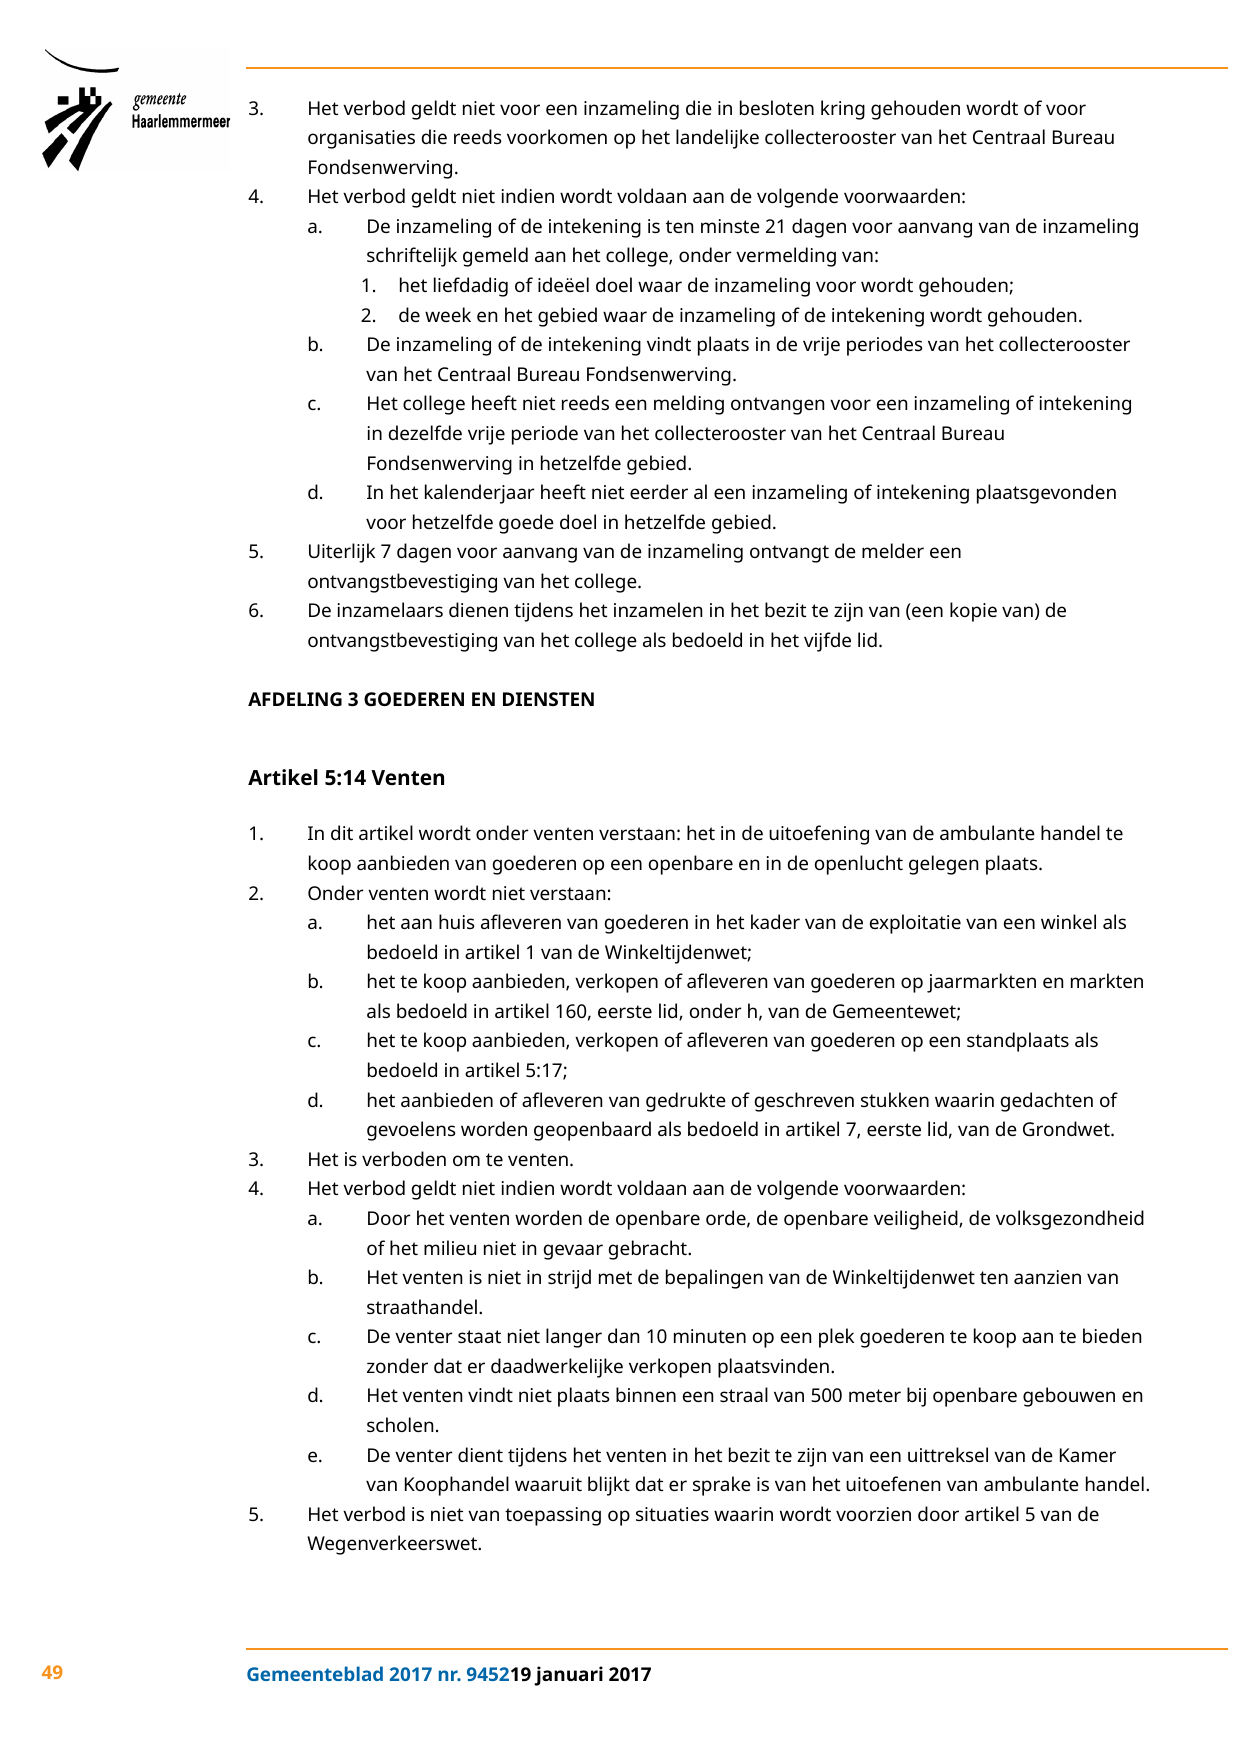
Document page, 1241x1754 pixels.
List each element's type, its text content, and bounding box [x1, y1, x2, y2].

text AFDELING 3 GOEDEREN EN DIENSTEN [248, 686, 1152, 712]
list Het verbod is niet van toepassing op situaties waarin wordt voorzien door artikel 5 van de Wegenverkeerswet. [248, 1501, 1152, 1556]
list Uiterlijk 7 dagen voor aanvang van de inzameling ontvangt de melder een ontvangstbevestiging van het college. [248, 538, 1152, 594]
list het liefdadig of ideëel doel waar de inzameling voor wordt gehouden; [361, 272, 1152, 298]
list Het college heeft niet reeds een melding ontvangen voor een inzameling of intekening in dezelfde vrije periode van het collecterooster van het Centraal Bureau Fondsenwerving in hetzelfde gebied. [307, 391, 1152, 476]
list De inzamelaars dienen tijdens het inzamelen in het bezit te zijn van (een kopie van) de ontvangstbevestiging van het college als bedoeld in het vijfde lid. [248, 598, 1152, 653]
list De inzameling of de intekening is ten minste 21 dagen voor aanvang van de inzameling schriftelijk gemeld aan het college, onder vermelding van: [307, 213, 1152, 268]
text Artikel 5:14 Venten [248, 763, 1152, 791]
list De inzameling of de intekening vindt plaats in de vrije periodes van het collecterooster van het Centraal Bureau Fondsenwerving. [307, 331, 1152, 387]
list Het verbod geldt niet indien wordt voldaan aan de volgende voorwaarden: [248, 183, 1152, 209]
list het aan huis afleveren van goederen in het kader van de exploitatie van een winkel als bedoeld in artikel 1 van de Winkeltijdenwet; [307, 909, 1152, 965]
list het te koop aanbieden, verkopen of afleveren van goederen op jaarmarkten en markten als bedoeld in artikel 160, eerste lid, onder h, van de Gemeentewet; [307, 968, 1152, 1024]
list de week en het gebied waar de inzameling of de intekening wordt gehouden. [361, 302, 1152, 328]
list Door het venten worden de openbare orde, de openbare veiligheid, de volksgezondheid of het milieu niet in gevaar gebracht. [307, 1205, 1152, 1261]
list Onder venten wordt niet verstaan: [248, 880, 1152, 906]
list De venter staat niet langer dan 10 minuten op een plek goederen te koop aan te bieden zonder dat er daadwerkelijke verkopen plaatsvinden. [307, 1323, 1152, 1379]
list De venter dient tijdens het venten in het bezit te zijn van een uittreksel van de Kamer van Koophandel waaruit blijkt dat er sprake is van het uitoefenen van ambulante handel. [307, 1442, 1152, 1497]
list het aanbieden of afleveren van gedrukte of geschreven stukken waarin gedachten of gevoelens worden geopenbaard als bedoeld in artikel 7, eerste lid, van de Grondwet. [307, 1087, 1152, 1142]
list Het venten is niet in strijd met de bepalingen van de Winkeltijdenwet ten aanzien van straathandel. [307, 1264, 1152, 1320]
picture [41, 47, 231, 172]
list het te koop aanbieden, verkopen of afleveren van goederen op een standplaats als bedoeld in artikel 5:17; [307, 1028, 1152, 1083]
list Het venten vindt niet plaats binnen een straal van 500 meter bij openbare gebouwen en scholen. [307, 1383, 1152, 1438]
list Het verbod geldt niet indien wordt voldaan aan de volgende voorwaarden: [248, 1176, 1152, 1201]
list In dit artikel wordt onder venten verstaan: het in de uitoefening van de ambulante handel te koop aanbieden van goederen op een openbare en in de openlucht gelegen plaats. [248, 821, 1152, 876]
list Het is verboden om te venten. [248, 1146, 1152, 1172]
list In het kalenderjaar heeft niet eerder al een inzameling of intekening plaatsgevonden voor hetzelfde goede doel in hetzelfde gebied. [307, 479, 1152, 535]
list Het verbod geldt niet voor een inzameling die in besloten kring gehouden wordt of voor organisaties die reeds voorkomen op het landelijke collecterooster van het Centraal Bureau Fondsenwerving. [248, 95, 1152, 180]
